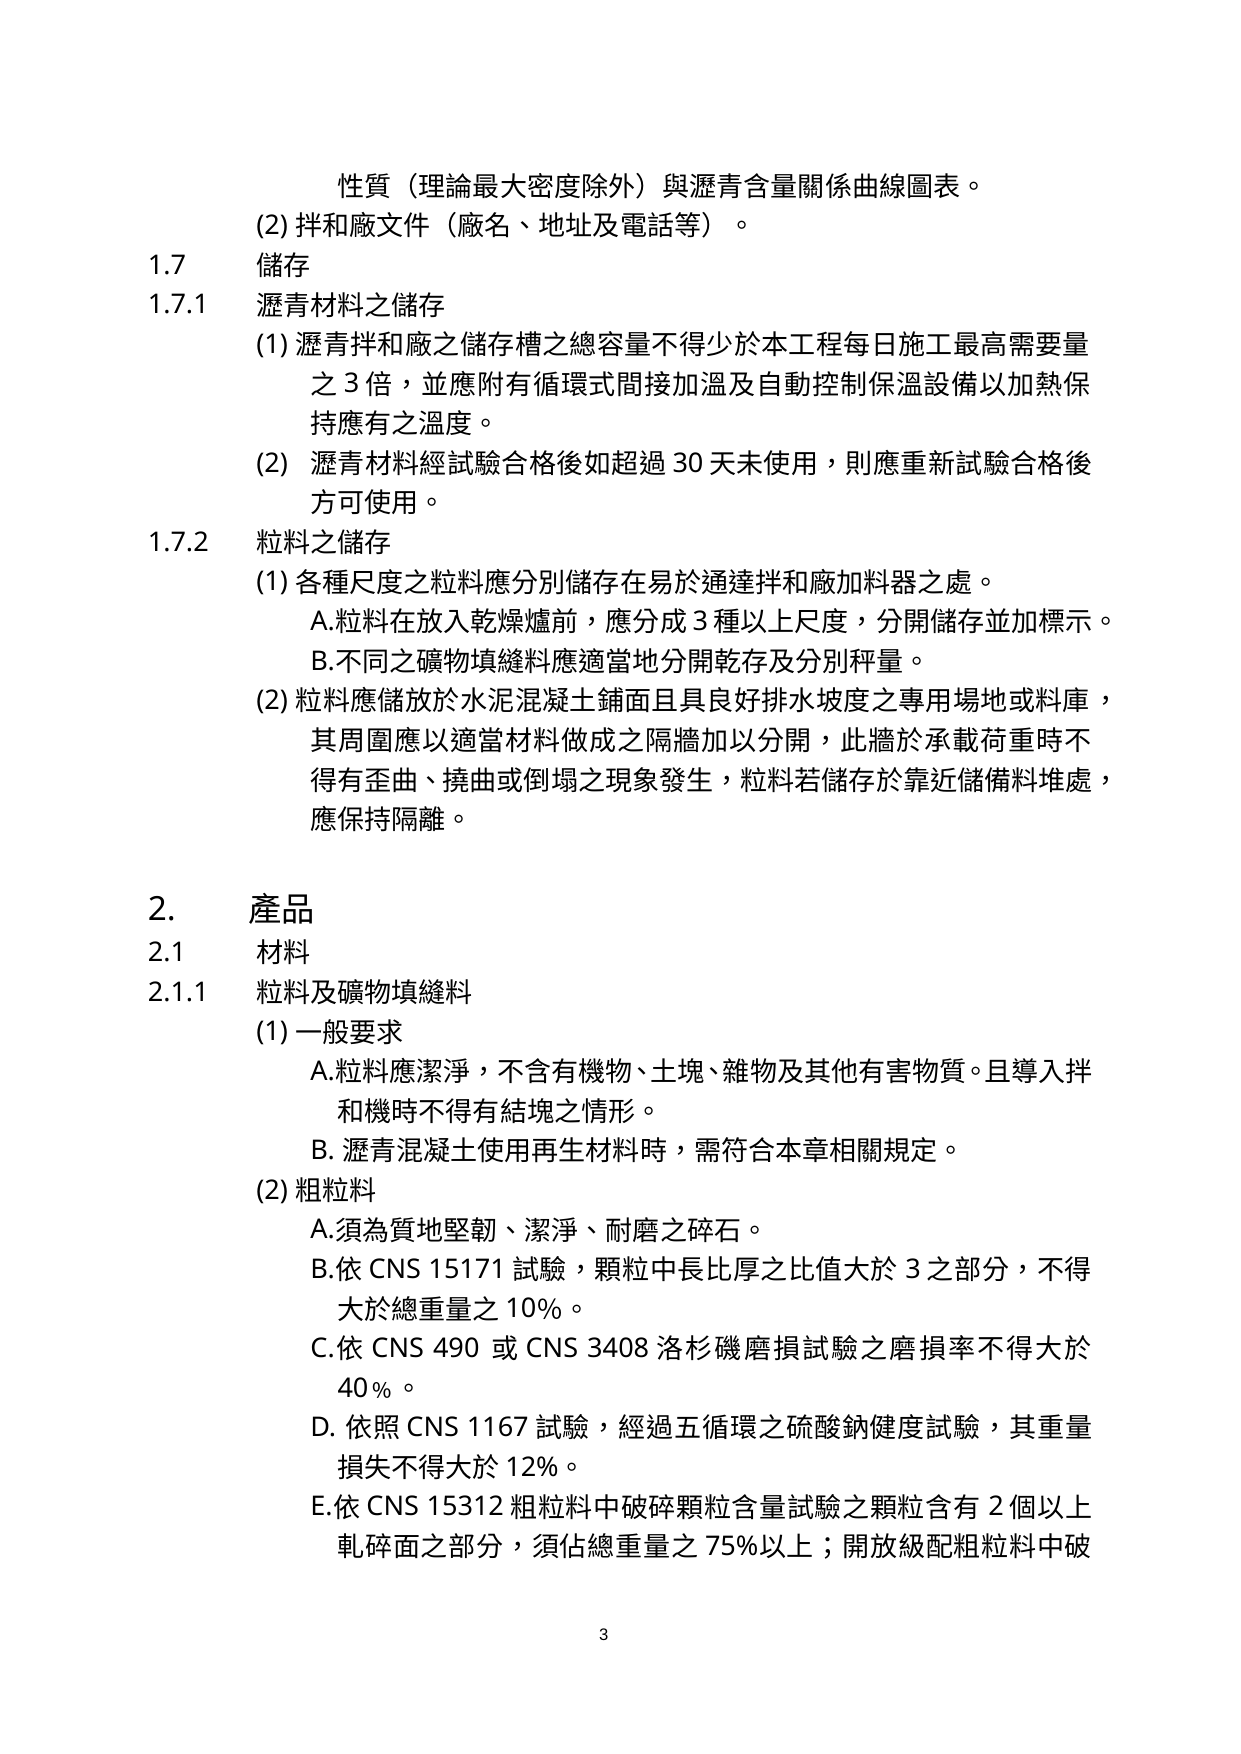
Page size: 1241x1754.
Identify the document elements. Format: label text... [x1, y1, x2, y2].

text (2) 粒料應儲放於水泥混凝土鋪面且具良好排水坡度之專用場地或料庫，其周圍應以適當材料做成之隔牆加以分開，此牆於承載荷重時不得有歪曲、撓曲或倒塌之現象發生，粒料若儲存於靠近儲備料堆處，應保持隔離。 [256, 679, 1092, 837]
text A.須為質地堅韌、潔淨、耐磨之碎石。 [310, 1208, 1092, 1248]
text (2) 拌和廠文件（廠名、地址及電話等）。 [256, 204, 1092, 244]
text (1) 各種尺度之粒料應分別儲存在易於通達拌和廠加料器之處。 [256, 560, 1092, 600]
text (1) 瀝青拌和廠之儲存槽之總容量不得少於本工程每日施工最高需要量之3倍，並應附有循環式間接加溫及自動控制保溫設備以加熱保持應有之溫度。 [256, 323, 1092, 442]
text A.粒料在放入乾燥爐前，應分成3種以上尺度，分開儲存並加標示。 [310, 600, 1092, 639]
text E.依CNS 15312粗粒料中破碎顆粒含量試驗之顆粒含有2個以上軋碎面之部分，須佔總重量之75%以上；開放級配粗粒料中破 [310, 1485, 1092, 1564]
text (1) 一般要求 [256, 1010, 1092, 1050]
text D. 依照CNS 1167試驗，經過五循環之硫酸鈉健度試驗，其重量損失不得大於12%。 [310, 1406, 1092, 1485]
text 2.1 材料 [148, 931, 1092, 971]
text (2) 瀝青材料經試驗合格後如超過30天未使用，則應重新試驗合格後方可使用。 [256, 442, 1092, 521]
text C.依CNS 490 或CNS 3408洛杉磯磨損試驗之磨損率不得大於40﹪。 [310, 1327, 1092, 1406]
text 1.7.2 粒料之儲存 [148, 521, 1092, 560]
text 2.1.1 粒料及礦物填縫料 [148, 971, 1092, 1010]
text B.不同之礦物填縫料應適當地分開乾存及分別秤量。 [310, 639, 1092, 679]
text (2) 粗粒料 [256, 1169, 1092, 1208]
text B. 瀝青混凝土使用再生材料時，需符合本章相關規定。 [310, 1129, 1092, 1169]
text B.依CNS 15171試驗，顆粒中長比厚之比值大於3之部分，不得大於總重量之10％。 [310, 1248, 1092, 1327]
text 1.7.1 瀝青材料之儲存 [148, 283, 1092, 323]
text 2. 產品 [148, 883, 1092, 931]
text A.粒料應潔淨，不含有機物、土塊、雜物及其他有害物質。且導入拌和機時不得有結塊之情形。 [310, 1050, 1092, 1129]
text 1.7 儲存 [148, 244, 1092, 283]
text 性質（理論最大密度除外）與瀝青含量關係曲線圖表。 [310, 164, 1092, 204]
